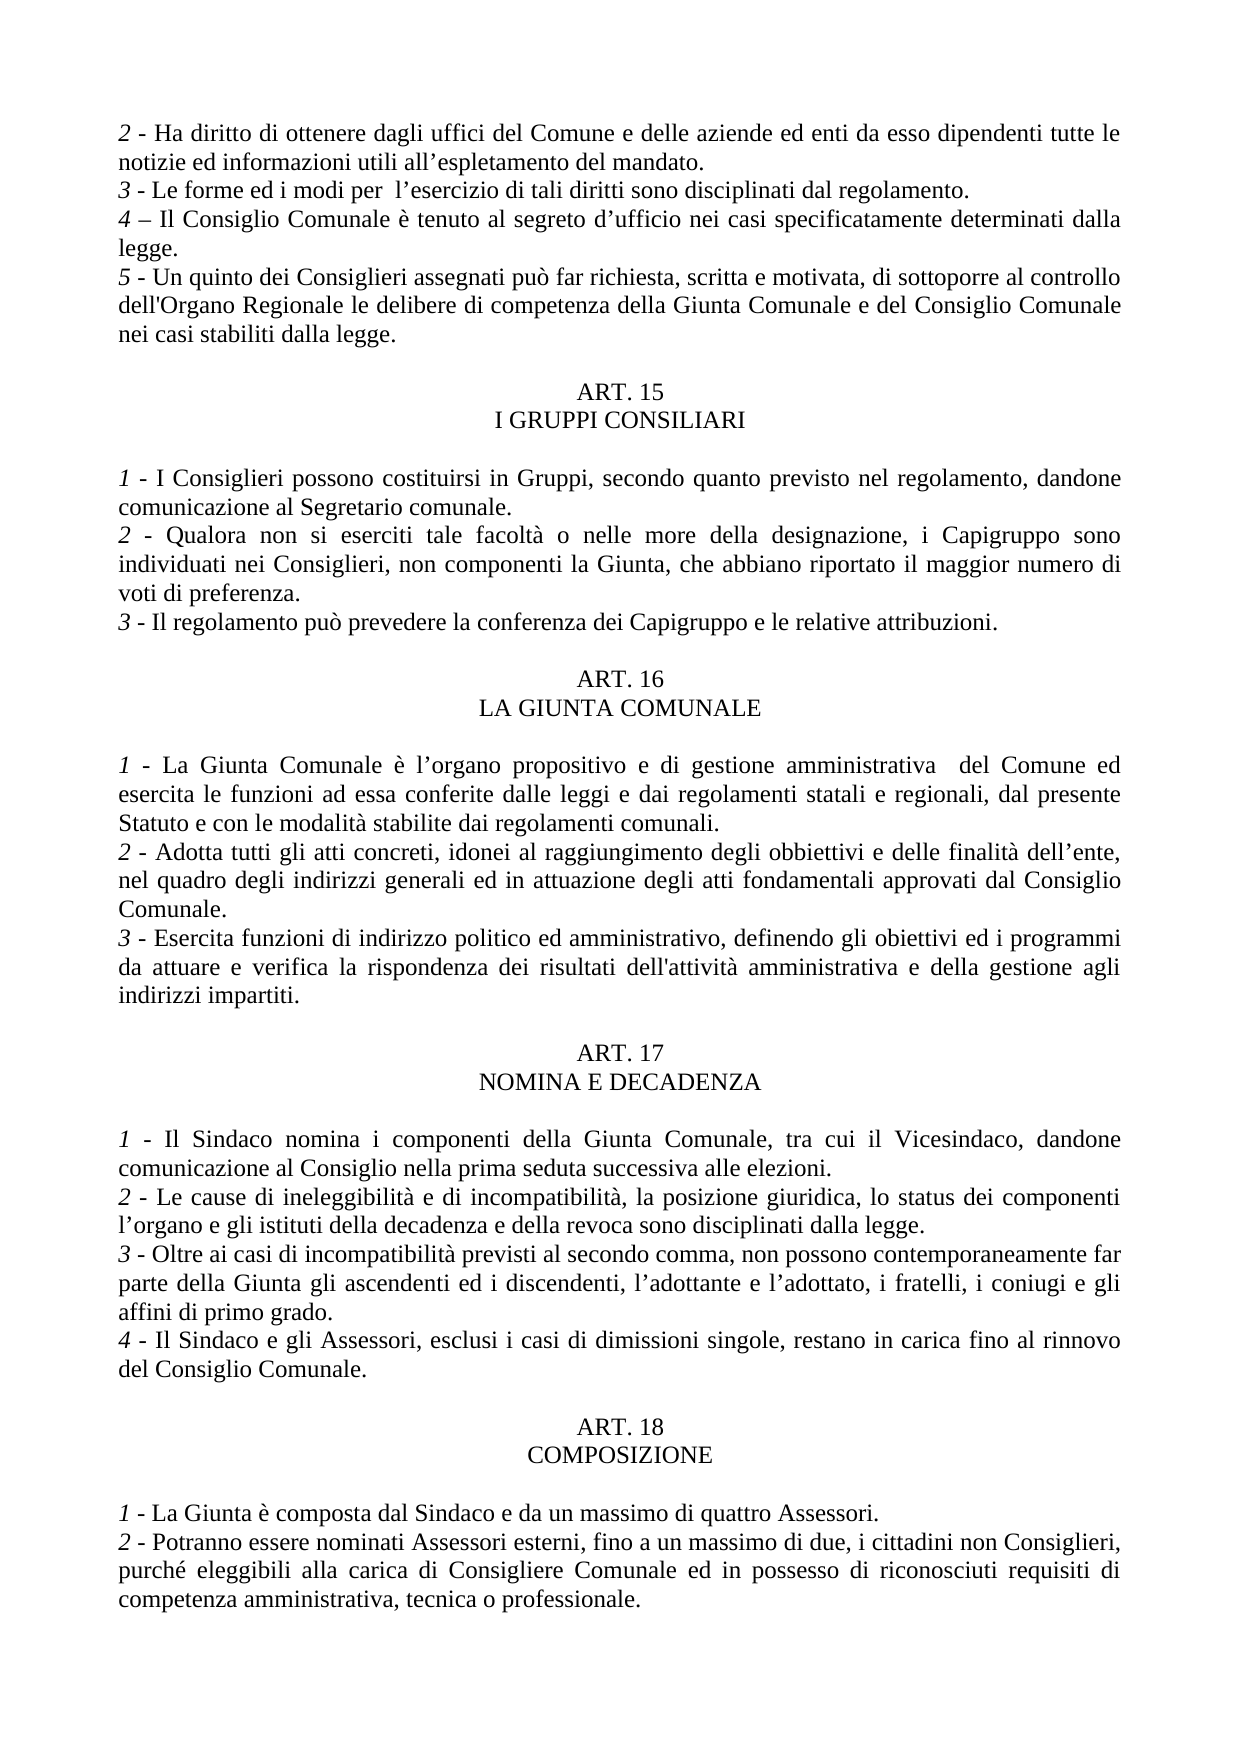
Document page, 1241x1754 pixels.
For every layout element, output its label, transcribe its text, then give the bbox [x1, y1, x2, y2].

text 3 - Esercita funzioni di indirizzo politico ed amministrativo, definendo gli obiettivi ed i programmi da attuare e verifica la rispondenza dei risultati dell'attività amministrativa e della gestione agli indirizzi impartiti. [118, 923, 1122, 1009]
text NOMINA E DECADENZA [118, 1067, 1122, 1096]
text I GRUPPI CONSILIARI [118, 406, 1122, 434]
text 2 - Le cause di ineleggibilità e di incompatibilità, la posizione giuridica, lo status dei componenti l’organo e gli istituti della decadenza e della revoca sono disciplinati dalla legge. [118, 1182, 1122, 1239]
text 2 - Ha diritto di ottenere dagli uffici del Comune e delle aziende ed enti da esso dipendenti tutte le notizie ed informazioni utili all’espletamento del mandato. [118, 118, 1122, 176]
text 5 - Un quinto dei Consiglieri assegnati può far richiesta, scritta e motivata, di sottoporre al controllo dell'Organo Regionale le delibere di competenza della Giunta Comunale e del Consiglio Comunale nei casi stabiliti dalla legge. [118, 262, 1122, 348]
text 3 - Le forme ed i modi per l’esercizio di tali diritti sono disciplinati dal regolamento. [118, 176, 1122, 204]
text 4 - Il Sindaco e gli Assessori, esclusi i casi di dimissioni singole, restano in carica fino al rinnovo del Consiglio Comunale. [118, 1326, 1122, 1383]
text 3 - Oltre ai casi di incompatibilità previsti al secondo comma, non possono contemporaneamente far parte della Giunta gli ascendenti ed i discendenti, l’adottante e l’adottato, i fratelli, i coniugi e gli affini di primo grado. [118, 1239, 1122, 1326]
text 1 - La Giunta è composta dal Sindaco e da un massimo di quattro Assessori. [118, 1498, 1122, 1527]
text 1 - I Consiglieri possono costituirsi in Gruppi, secondo quanto previsto nel regolamento, dandone comunicazione al Segretario comunale. [118, 463, 1122, 521]
text COMPOSIZIONE [118, 1441, 1122, 1469]
text 1 - La Giunta Comunale è l’organo propositivo e di gestione amministrativa del Comune ed esercita le funzioni ad essa conferite dalle leggi e dai regolamenti statali e regionali, dal presente Statuto e con le modalità stabilite dai regolamenti comunali. [118, 751, 1122, 837]
text ART. 15 [118, 377, 1122, 406]
text 1 - Il Sindaco nomina i componenti della Giunta Comunale, tra cui il Vicesindaco, dandone comunicazione al Consiglio nella prima seduta successiva alle elezioni. [118, 1124, 1122, 1182]
subtitle ART. 18 [118, 1412, 1122, 1441]
text 2 - Adotta tutti gli atti concreti, idonei al raggiungimento degli obbiettivi e delle finalità dell’ente, nel quadro degli indirizzi generali ed in attuazione degli atti fondamentali approvati dal Consiglio Comunale. [118, 837, 1122, 923]
subtitle ART. 16 [118, 664, 1122, 693]
text 4 – Il Consiglio Comunale è tenuto al segreto d’ufficio nei casi specificatamente determinati dalla legge. [118, 204, 1122, 262]
text LA GIUNTA COMUNALE [118, 693, 1122, 722]
text ART. 17 [118, 1038, 1122, 1067]
text 3 - Il regolamento può prevedere la conferenza dei Capigruppo e le relative attribuzioni. [118, 607, 1122, 636]
text 2 - Qualora non si eserciti tale facoltà o nelle more della designazione, i Capigruppo sono individuati nei Consiglieri, non componenti la Giunta, che abbiano riportato il maggior numero di voti di preferenza. [118, 521, 1122, 607]
text 2 - Potranno essere nominati Assessori esterni, fino a un massimo di due, i cittadini non Consiglieri, purché eleggibili alla carica di Consigliere Comunale ed in possesso di riconosciuti requisiti di competenza amministrativa, tecnica o professionale. [118, 1527, 1122, 1613]
